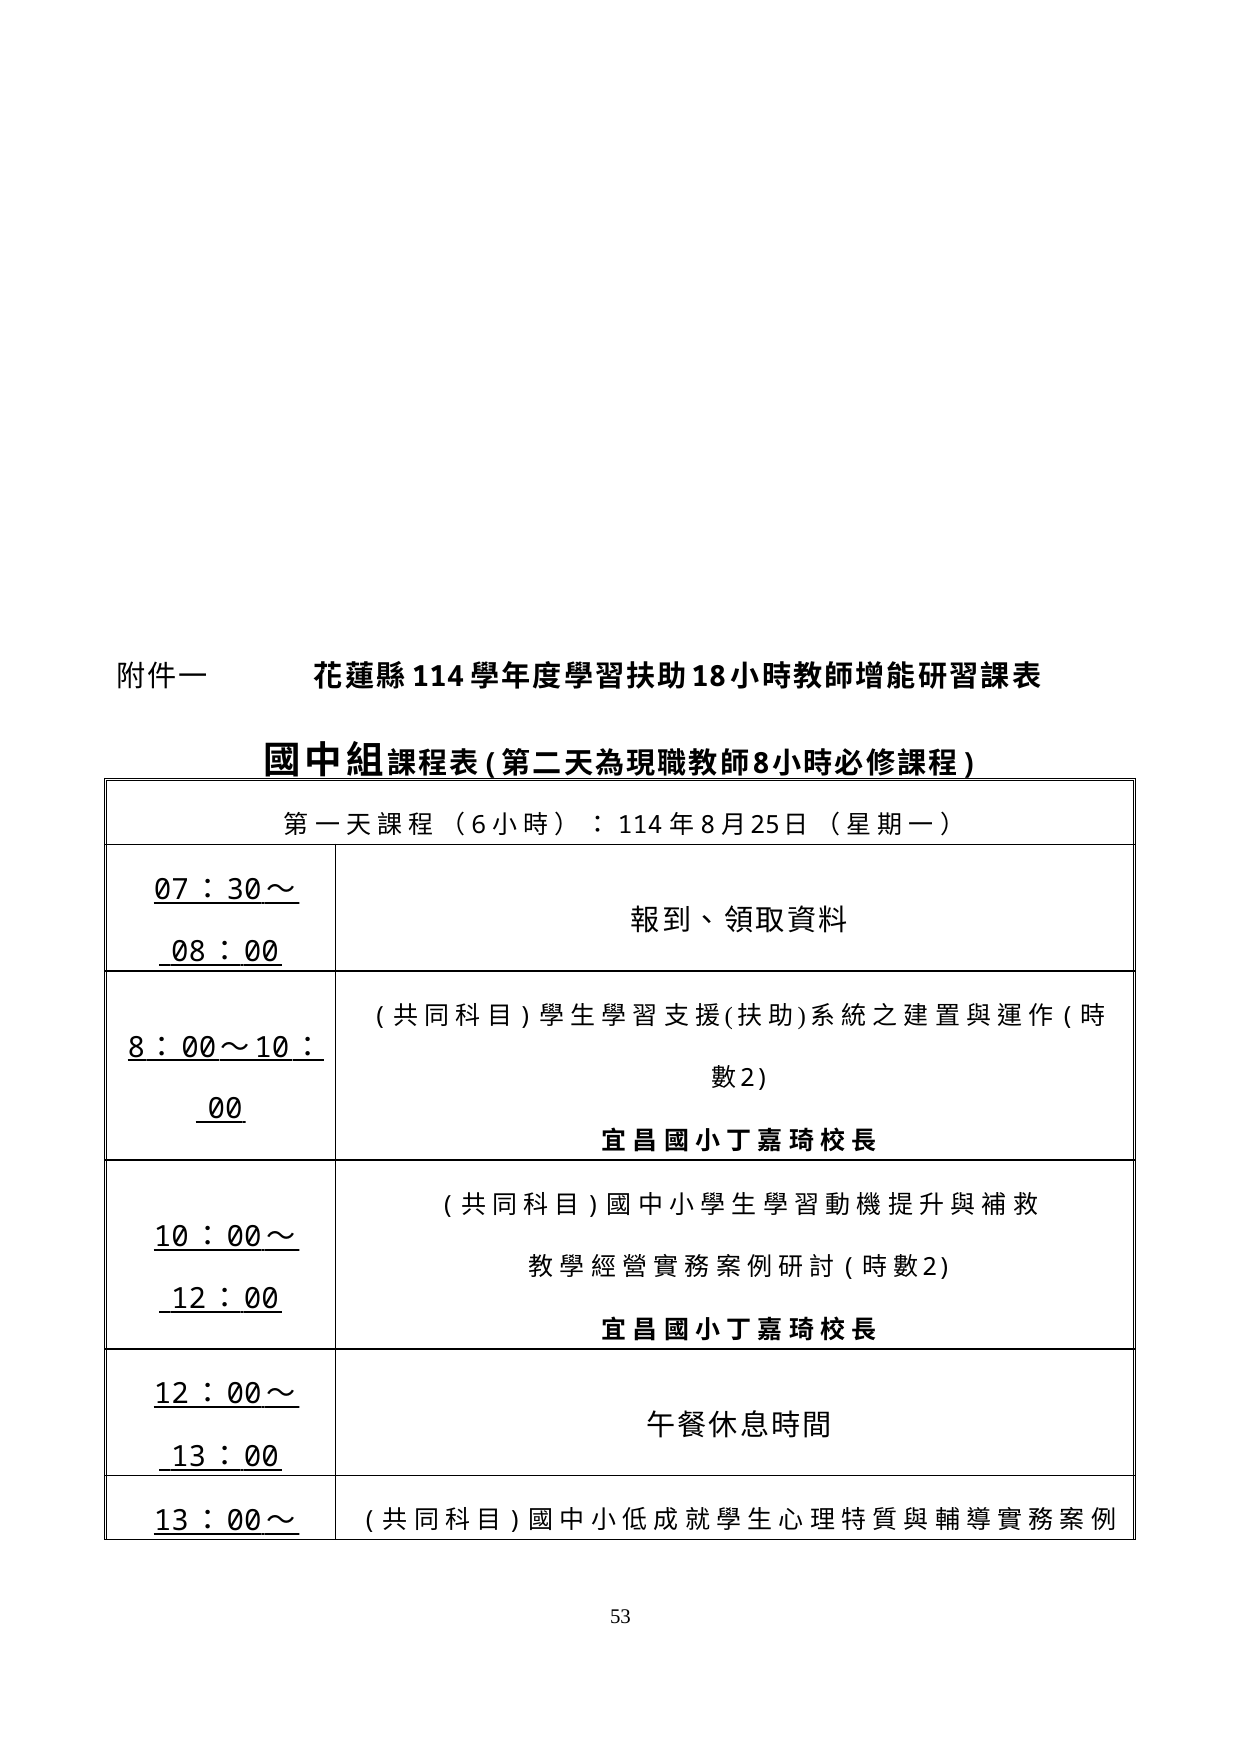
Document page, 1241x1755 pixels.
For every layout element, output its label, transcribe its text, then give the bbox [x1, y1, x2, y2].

table_header 第一天課程（6小時）：114年8月25日（星期一） [107, 781, 1133, 843]
text 國中組課程表(第二天為現職教師8小時必修課程) [115, 715, 1125, 778]
table_cell 8：00～10：00 [107, 972, 335, 1159]
table_cell 午餐休息時間 [336, 1350, 1133, 1475]
table_cell (共同科目)國中小低成就學生心理特質與輔導實務案例 [336, 1476, 1133, 1539]
table_cell 12：00～13：00 [107, 1350, 335, 1475]
table_cell 13：00～ [107, 1476, 335, 1539]
table_cell (共同科目)國中小學生學習動機提升與補救 教學經營實務案例研討(時數2) 宜昌國小丁嘉琦校長 [336, 1161, 1133, 1348]
table_cell 報到、領取資料 [336, 845, 1133, 970]
table_cell (共同科目)學生學習支援(扶助)系統之建置與運作(時數2) 宜昌國小丁嘉琦校長 [336, 972, 1133, 1159]
table_cell 07：30～08：00 [107, 845, 335, 970]
table_cell 10：00～12：00 [107, 1161, 335, 1348]
text 附件一 花蓮縣114學年度學習扶助18小時教師增能研習課表 [115, 632, 1125, 694]
